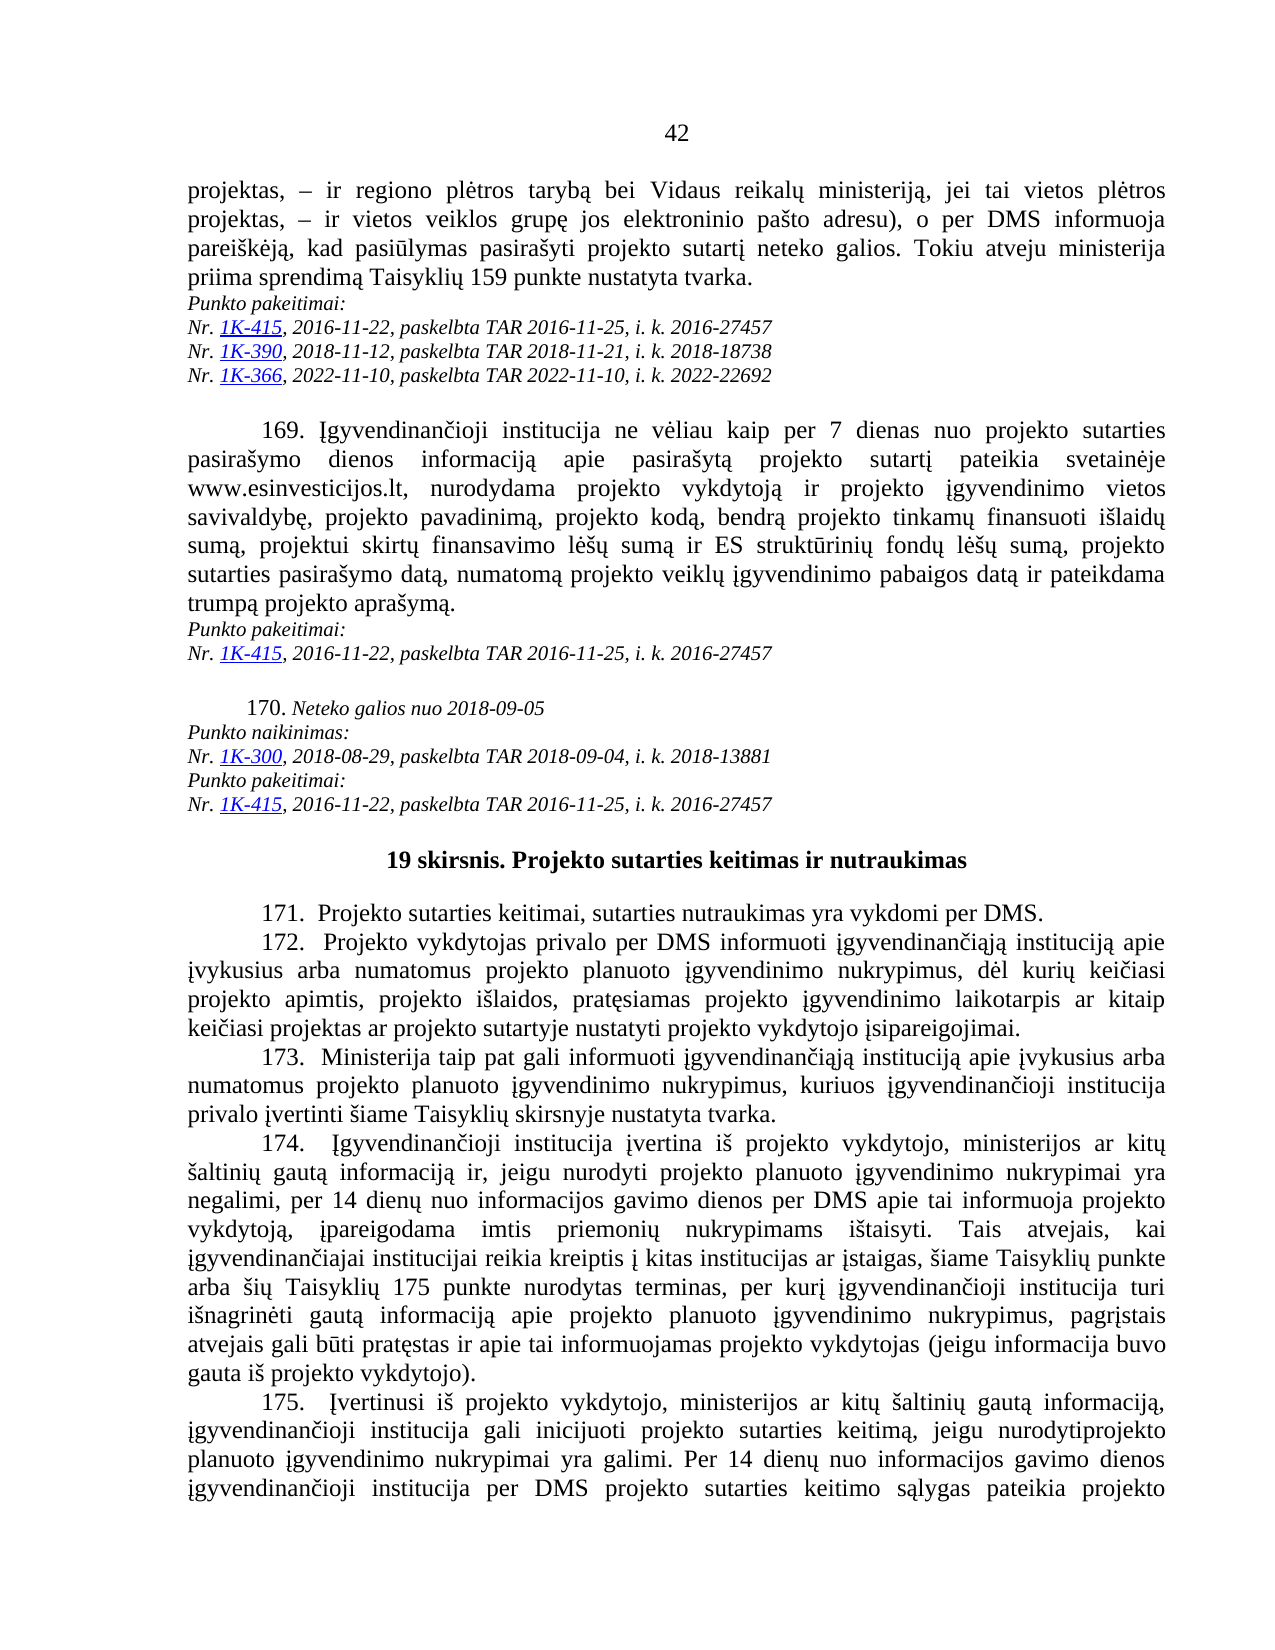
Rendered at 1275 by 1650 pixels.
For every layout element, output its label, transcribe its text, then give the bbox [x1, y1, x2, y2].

text 169. Įgyvendinančioji institucija ne vėliau kaip per 7 dienas nuo projekto sutarties pasirašymo dienos informaciją apie pasirašytą projekto sutartį pateikia svetainėje www.esinvesticijos.lt, nurodydama projekto vykdytoją ir projekto įgyvendinimo vietos savivaldybę, projekto pavadinimą, projekto kodą, bendrą projekto tinkamų finansuoti išlaidų sumą, projektui skirtų finansavimo lėšų sumą ir ES struktūrinių fondų lėšų sumą, projekto sutarties pasirašymo datą, numatomą projekto veiklų įgyvendinimo pabaigos datą ir pateikdama trumpą projekto aprašymą. [187, 416, 1167, 617]
text Nr. 1K-415, 2016-11-22, paskelbta TAR 2016-11-25, i. k. 2016-27457 [187, 792, 1167, 816]
text Punkto naikinimas: [187, 720, 1167, 744]
text Nr. 1K-300, 2018-08-29, paskelbta TAR 2018-09-04, i. k. 2018-13881 [187, 744, 1167, 768]
text Nr. 1K-366, 2022-11-10, paskelbta TAR 2022-11-10, i. k. 2022-22692 [187, 363, 1167, 387]
text Nr. 1K-415, 2016-11-22, paskelbta TAR 2016-11-25, i. k. 2016-27457 [187, 315, 1167, 339]
text 173. Ministerija taip pat gali informuoti įgyvendinančiąją instituciją apie įvykusius arba numatomus projekto planuoto įgyvendinimo nukrypimus, kuriuos įgyvendinančioji institucija privalo įvertinti šiame Taisyklių skirsnyje nustatyta tvarka. [187, 1042, 1167, 1128]
text 171. Projekto sutarties keitimai, sutarties nutraukimas yra vykdomi per DMS. [187, 898, 1167, 927]
text 174. Įgyvendinančioji institucija įvertina iš projekto vykdytojo, ministerijos ar kitų šaltinių gautą informaciją ir, jeigu nurodyti projekto planuoto įgyvendinimo nukrypimai yra negalimi, per 14 dienų nuo informacijos gavimo dienos per DMS apie tai informuoja projekto vykdytoją, įpareigodama imtis priemonių nukrypimams ištaisyti. Tais atvejais, kai įgyvendinančiajai institucijai reikia kreiptis į kitas institucijas ar įstaigas, šiame Taisyklių punkte arba šių Taisyklių 175 punkte nurodytas terminas, per kurį įgyvendinančioji institucija turi išnagrinėti gautą informaciją apie projekto planuoto įgyvendinimo nukrypimus, pagrįstais atvejais gali būti pratęstas ir apie tai informuojamas projekto vykdytojas (jeigu informacija buvo gauta iš projekto vykdytojo). [187, 1128, 1167, 1387]
text Punkto pakeitimai: [187, 617, 1167, 641]
text 172. Projekto vykdytojas privalo per DMS informuoti įgyvendinančiąją instituciją apie įvykusius arba numatomus projekto planuoto įgyvendinimo nukrypimus, dėl kurių keičiasi projekto apimtis, projekto išlaidos, pratęsiamas projekto įgyvendinimo laikotarpis ar kitaip keičiasi projektas ar projekto sutartyje nustatyti projekto vykdytojo įsipareigojimai. [187, 927, 1167, 1042]
subtitle 19 skirsnis. Projekto sutarties keitimas ir nutraukimas [246, 845, 1107, 874]
text 175. Įvertinusi iš projekto vykdytojo, ministerijos ar kitų šaltinių gautą informaciją, įgyvendinančioji institucija gali inicijuoti projekto sutarties keitimą, jeigu nurodytiprojekto planuoto įgyvendinimo nukrypimai yra galimi. Per 14 dienų nuo informacijos gavimo dienos įgyvendinančioji institucija per DMS projekto sutarties keitimo sąlygas pateikia projekto [187, 1387, 1167, 1502]
text projektas, – ir regiono plėtros tarybą bei Vidaus reikalų ministeriją, jei tai vietos plėtros projektas, – ir vietos veiklos grupę jos elektroninio pašto adresu), o per DMS informuoja pareiškėją, kad pasiūlymas pasirašyti projekto sutartį neteko galios. Tokiu atveju ministerija priima sprendimą Taisyklių 159 punkte nustatyta tvarka. [187, 176, 1167, 291]
text Punkto pakeitimai: [187, 768, 1167, 792]
text Nr. 1K-390, 2018-11-12, paskelbta TAR 2018-11-21, i. k. 2018-18738 [187, 339, 1167, 363]
text Nr. 1K-415, 2016-11-22, paskelbta TAR 2016-11-25, i. k. 2016-27457 [187, 641, 1167, 665]
text 170. Neteko galios nuo 2018-09-05 [187, 694, 1167, 720]
text Punkto pakeitimai: [187, 291, 1167, 315]
